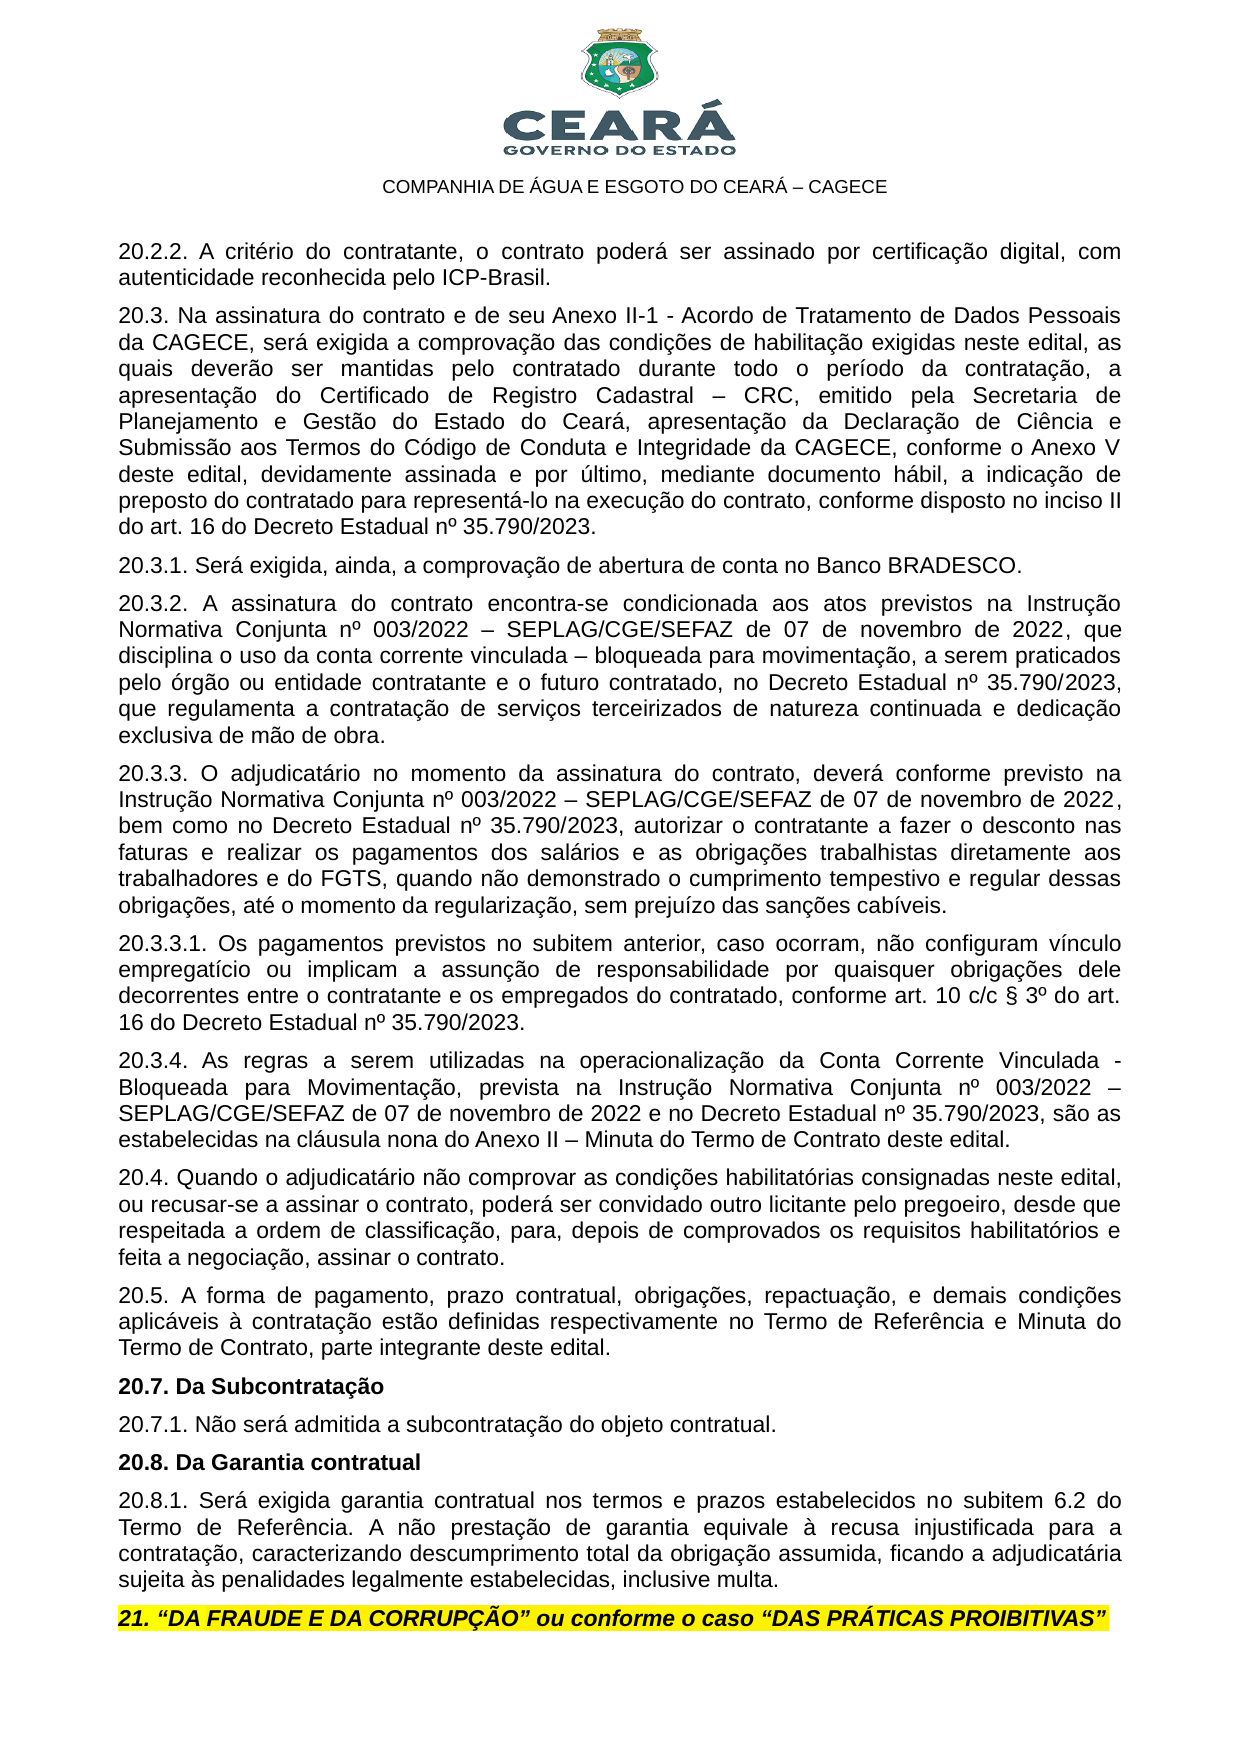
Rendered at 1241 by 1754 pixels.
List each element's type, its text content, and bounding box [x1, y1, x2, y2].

text 20.8. Da Garantia contratual [118, 1449, 1122, 1475]
text 20.8.1. Será exigida garantia contratual nos termos e prazos estabelecidos no subitem 6.2 do Termo de Referência. A não prestação de garantia equivale à recusa injustificada para a contratação, caracterizando descumprimento total da obrigação assumida, ficando a adjudicatária sujeita às penalidades legalmente estabelecidas, inclusive multa. [118, 1487, 1122, 1593]
text 20.3. Na assinatura do contrato e de seu Anexo II-1 - Acordo de Tratamento de Dados Pessoais da CAGECE, será exigida a comprovação das condições de habilitação exigidas neste edital, as quais deverão ser mantidas pelo contratado durante todo o período da contratação, a apresentação do Certificado de Registro Cadastral – CRC, emitido pela Secretaria de Planejamento e Gestão do Estado do Ceará, apresentação da Declaração de Ciência e Submissão aos Termos do Código de Conduta e Integridade da CAGECE, conforme o Anexo V deste edital, devidamente assinada e por último, mediante documento hábil, a indicação de preposto do contratado para representá-lo na execução do contrato, conforme disposto no inciso II do art. 16 do Decreto Estadual nº 35.790/2023. [118, 302, 1122, 540]
picture [482, 24, 758, 159]
text 20.2.2. A critério do contratante, o contrato poderá ser assinado por certificação digital, com autenticidade reconhecida pelo ICP-Brasil. [118, 238, 1122, 291]
text 20.3.1. Será exigida, ainda, a comprovação de abertura de conta no Banco BRADESCO. [118, 552, 1122, 578]
text 20.3.2. A assinatura do contrato encontra-se condicionada aos atos previstos na Instrução Normativa Conjunta nº 003/2022 – SEPLAG/CGE/SEFAZ de 07 de novembro de 2022, que disciplina o uso da conta corrente vinculada – bloqueada para movimentação, a serem praticados pelo órgão ou entidade contratante e o futuro contratado, no Decreto Estadual nº 35.790/2023, que regulamenta a contratação de serviços terceirizados de natureza continuada e dedicação exclusiva de mão de obra. [118, 590, 1122, 748]
text 20.7.1. Não será admitida a subcontratação do objeto contratual. [118, 1411, 1122, 1437]
text 20.3.3.1. Os pagamentos previstos no subitem anterior, caso ocorram, não configuram vínculo empregatício ou implicam a assunção de responsabilidade por quaisquer obrigações dele decorrentes entre o contratante e os empregados do contratado, conforme art. 10 c/c § 3º do art. 16 do Decreto Estadual nº 35.790/2023. [118, 930, 1122, 1035]
text 20.5. A forma de pagamento, prazo contratual, obrigações, repactuação, e demais condições aplicáveis à contratação estão definidas respectivamente no Termo de Referência e Minuta do Termo de Contrato, parte integrante deste edital. [118, 1282, 1122, 1361]
text 20.3.4. As regras a serem utilizadas na operacionalização da Conta Corrente Vinculada - Bloqueada para Movimentação, prevista na Instrução Normativa Conjunta nº 003/2022 – SEPLAG/CGE/SEFAZ de 07 de novembro de 2022 e no Decreto Estadual nº 35.790/2023, são as estabelecidas na cláusula nona do Anexo II – Minuta do Termo de Contrato deste edital. [118, 1047, 1122, 1152]
subtitle 21. “DA FRAUDE E DA CORRUPÇÃO” ou conforme o caso “DAS PRÁTICAS PROIBITIVAS” [118, 1604, 1122, 1631]
text 20.3.3. O adjudicatário no momento da assinatura do contrato, deverá conforme previsto na Instrução Normativa Conjunta nº 003/2022 – SEPLAG/CGE/SEFAZ de 07 de novembro de 2022, bem como no Decreto Estadual nº 35.790/2023, autorizar o contratante a fazer o desconto nas faturas e realizar os pagamentos dos salários e as obrigações trabalhistas diretamente aos trabalhadores e do FGTS, quando não demonstrado o cumprimento tempestivo e regular dessas obrigações, até o momento da regularização, sem prejuízo das sanções cabíveis. [118, 760, 1122, 918]
text 20.7. Da Subcontratação [118, 1373, 1122, 1399]
text 20.4. Quando o adjudicatário não comprovar as condições habilitatórias consignadas neste edital, ou recusar-se a assinar o contrato, poderá ser convidado outro licitante pelo pregoeiro, desde que respeitada a ordem de classificação, para, depois de comprovados os requisitos habilitatórios e feita a negociação, assinar o contrato. [118, 1164, 1122, 1270]
